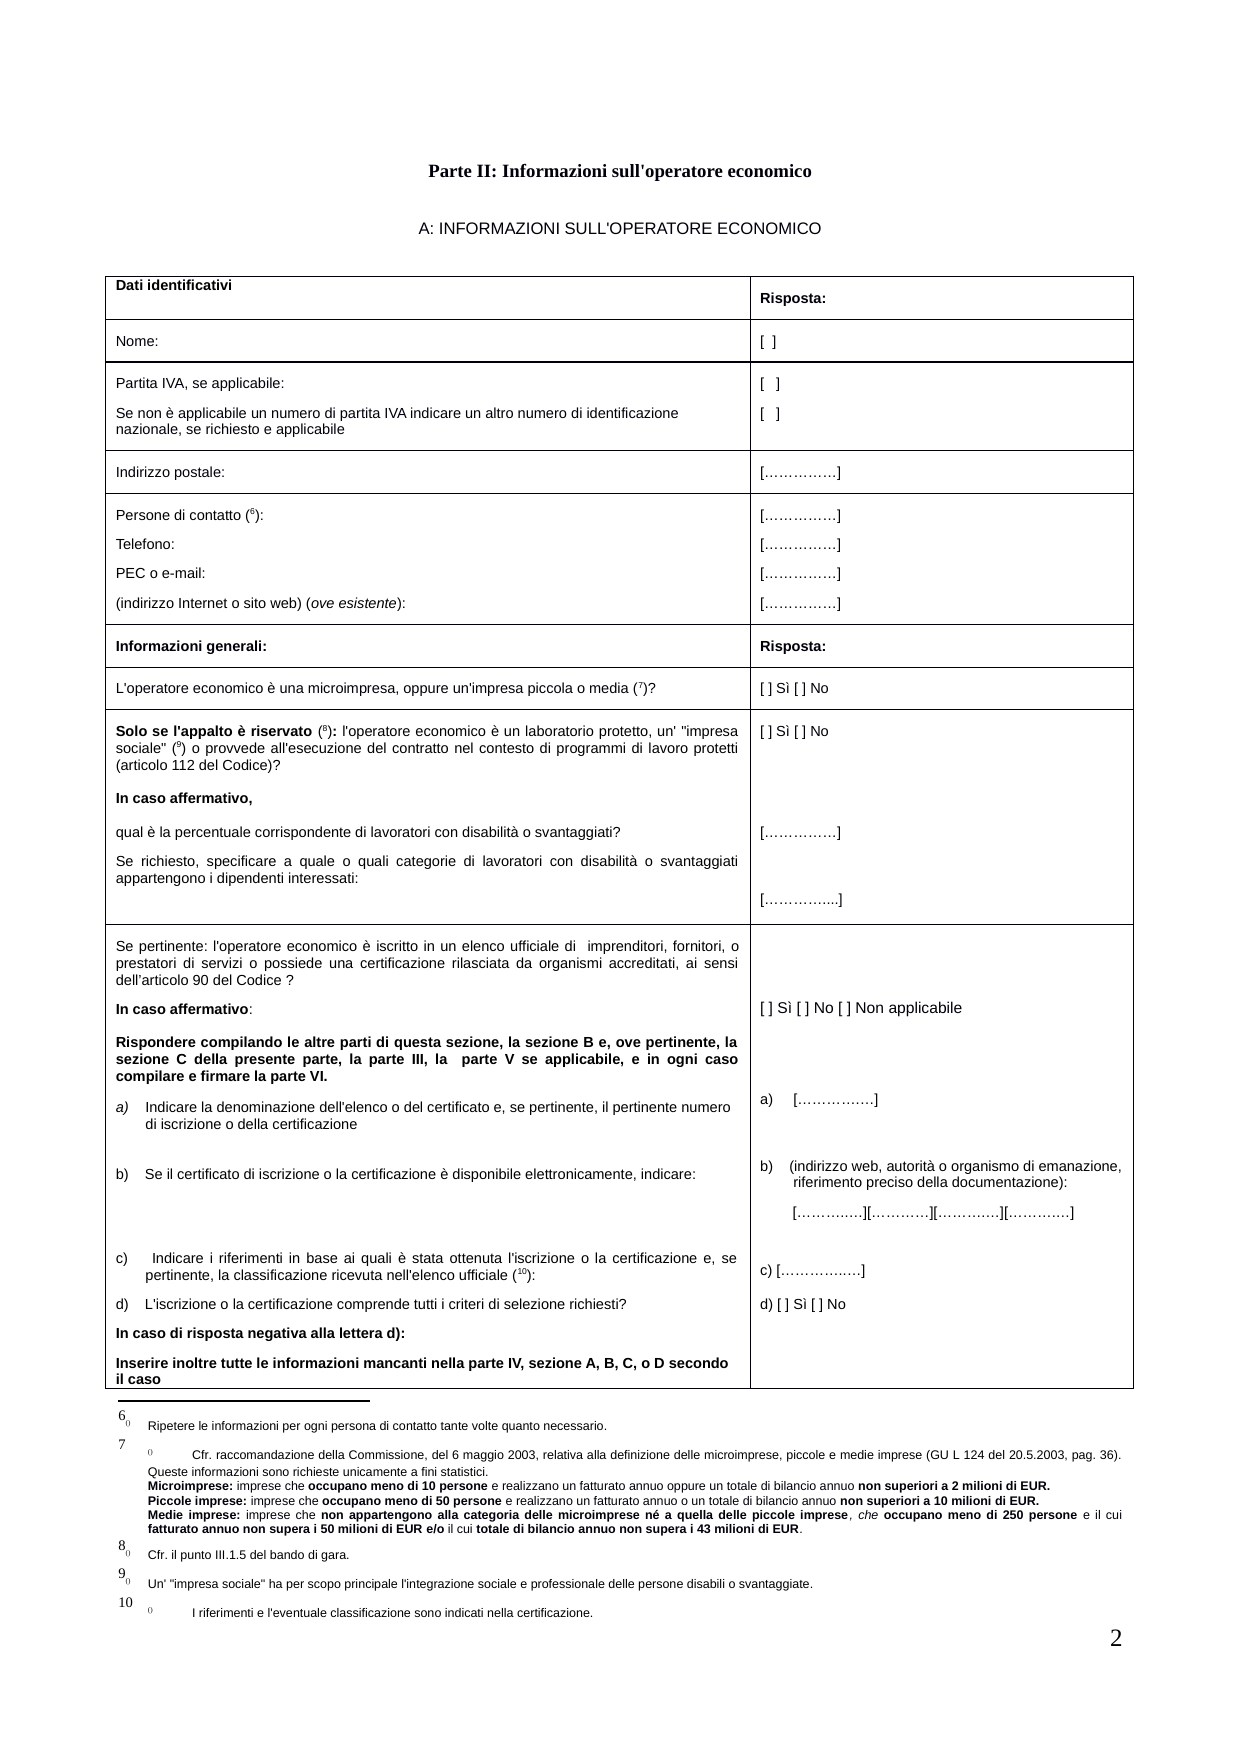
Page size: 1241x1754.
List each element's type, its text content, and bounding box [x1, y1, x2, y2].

table_cell [……………] [751, 451, 1133, 493]
table_cell Indirizzo postale: [106, 451, 750, 493]
table_cell L'operatore economico è una microimpresa, oppure un'impresa piccola o media ()? [106, 668, 750, 709]
table_cell [……………] [……………] [……………] [……………] [751, 494, 1133, 624]
table_header Dati identificativi [106, 277, 750, 319]
title A: Informazioni sull'operatore economico [118, 219, 1122, 238]
table_cell [ ] Sì [ ] No [ ] Non applicabile [………….…] b) (indirizzo web, autorità o organismo di emanazione, riferimento preciso della documentazione): [………..…][…………][……….…][……….…] c) […………..…] d) [ ] Sì [ ] No [751, 925, 1133, 1388]
table_cell Solo se l'appalto è riservato (): l'operatore economico è un laboratorio protetto, un' "impresa sociale" () o provvede all'esecuzione del contratto nel contesto di programmi di lavoro protetti (articolo 112 del Codice)? In caso affermativo, qual è la percentuale corrispondente di lavoratori con disabilità o svantaggiati? Se richiesto, specificare a quale o quali categorie di lavoratori con disabilità o svantaggiati appartengono i dipendenti interessati: [106, 710, 750, 924]
table_cell Informazioni generali: [106, 625, 750, 667]
table_cell Persone di contatto (): Telefono: PEC o e-mail: (indirizzo Internet o sito web) (ove esistente): [106, 494, 750, 624]
table_cell Se pertinente: l'operatore economico è iscritto in un elenco ufficiale di imprenditori, fornitori, o prestatori di servizi o possiede una certificazione rilasciata da organismi accreditati, ai sensi dell’articolo 90 del Codice ? In caso affermativo: Rispondere compilando le altre parti di questa sezione, la sezione B e, ove pertinente, la sezione C della presente parte, la parte III, la parte V se applicabile, e in ogni caso compilare e firmare la parte VI. Indicare la denominazione dell'elenco o del certificato e, se pertinente, il pertinente numero di iscrizione o della certificazione b) Se il certificato di iscrizione o la certificazione è disponibile elettronicamente, indicare: c) Indicare i riferimenti in base ai quali è stata ottenuta l'iscrizione o la certificazione e, se pertinente, la classificazione ricevuta nell'elenco ufficiale (): d) L'iscrizione o la certificazione comprende tutti i criteri di selezione richiesti? In caso di risposta negativa alla lettera d): Inserire inoltre tutte le informazioni mancanti nella parte IV, sezione A, B, C, o D secondo il caso [106, 925, 750, 1388]
table_cell [ ] Sì [ ] No [751, 668, 1133, 709]
table_cell Risposta: [751, 625, 1133, 667]
table_cell [ ] [751, 320, 1133, 361]
table_cell Partita IVA, se applicabile: Se non è applicabile un numero di partita IVA indicare un altro numero di identificazione nazionale, se richiesto e applicabile [106, 363, 750, 450]
table_cell [ ] [ ] [751, 363, 1133, 450]
table_cell [ ] Sì [ ] No [……………] […………....] [751, 710, 1133, 924]
table_header Risposta: [751, 277, 1133, 319]
title Parte II: Informazioni sull'operatore economico [118, 160, 1122, 182]
table_cell Nome: [106, 320, 750, 361]
